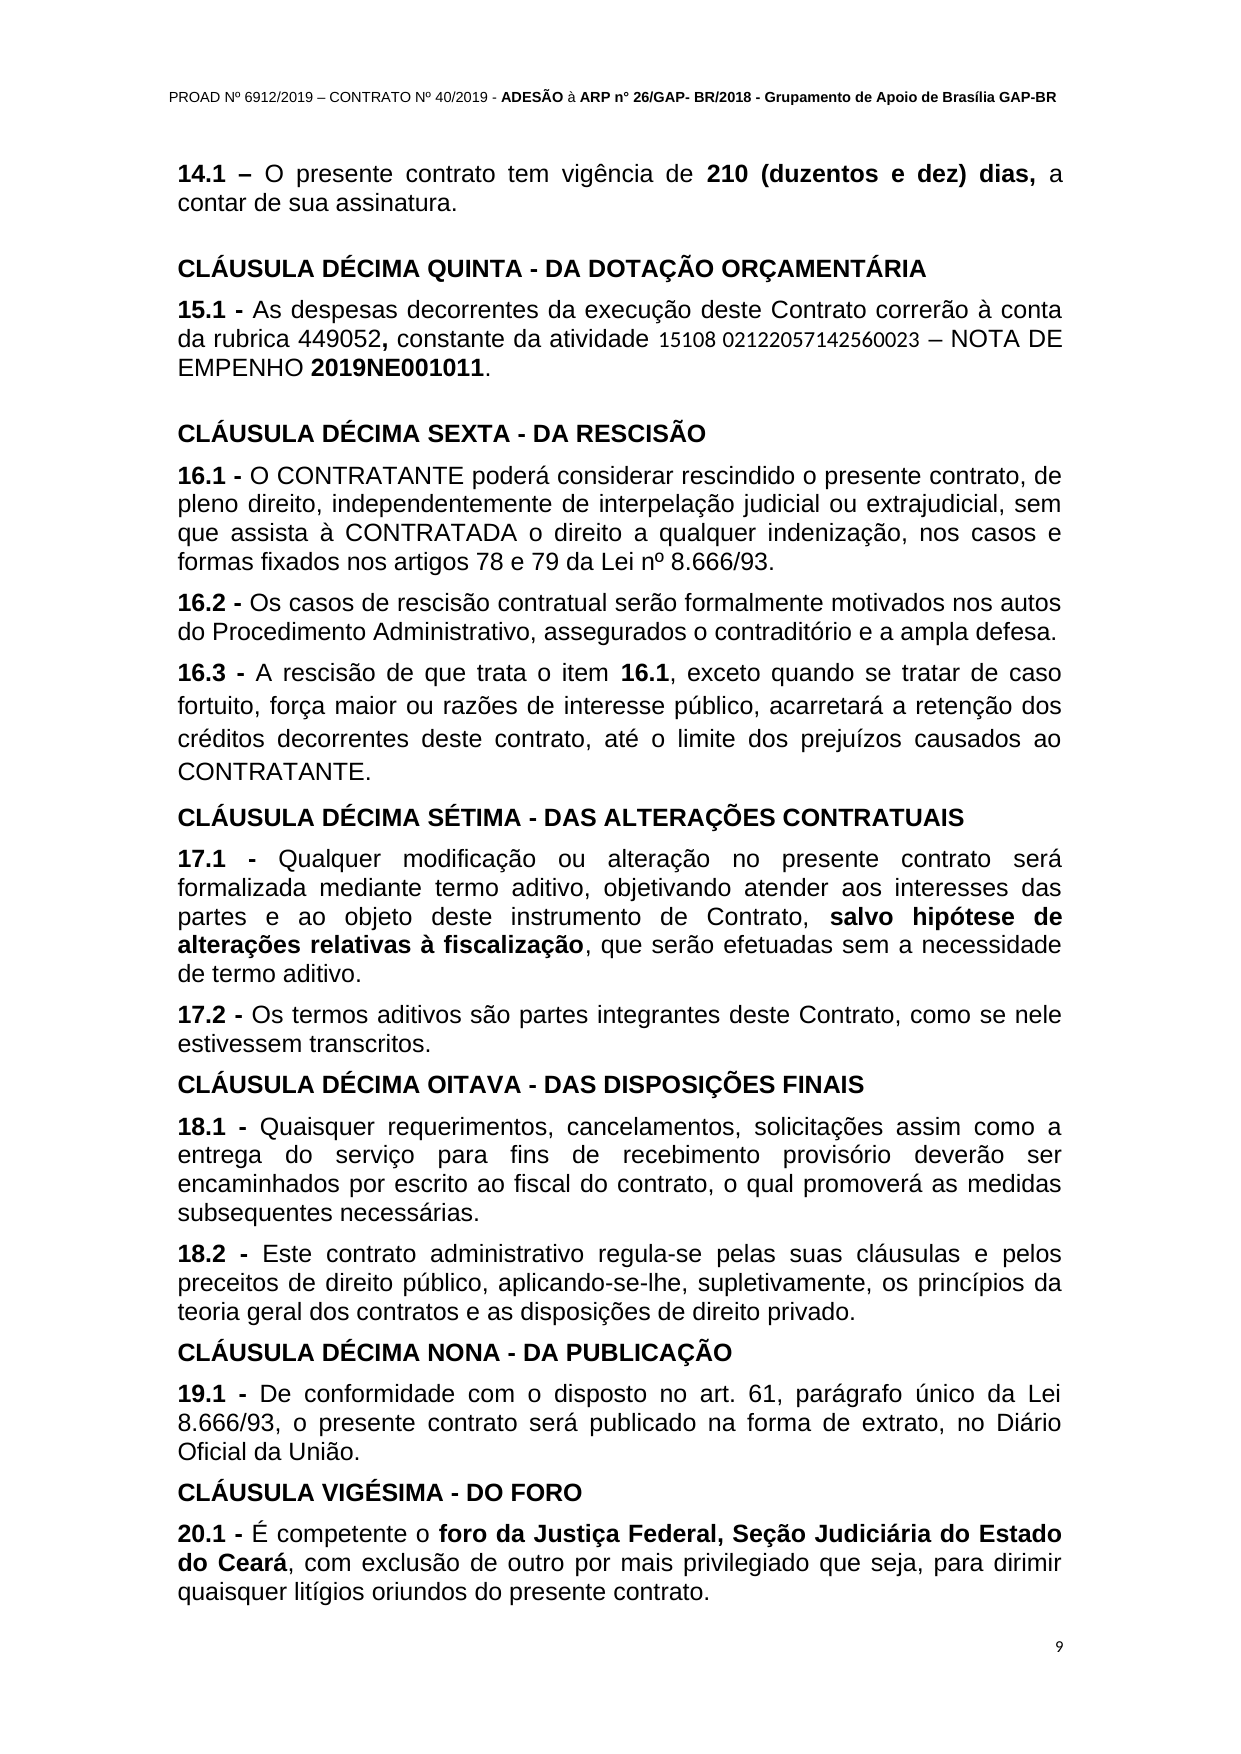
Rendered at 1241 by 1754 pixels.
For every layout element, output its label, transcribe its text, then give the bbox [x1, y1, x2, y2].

text 18.1 - Quaisquer requerimentos, cancelamentos, solicitações assim como a entrega do serviço para fins de recebimento provisório deverão ser encaminhados por escrito ao fiscal do contrato, o qual promoverá as medidas subsequentes necessárias. [177, 1112, 1063, 1227]
text 17.1 - Qualquer modificação ou alteração no presente contrato será formalizada mediante termo aditivo, objetivando atender aos interesses das partes e ao objeto deste instrumento de Contrato, salvo hipótese de alterações relativas à fiscalização, que serão efetuadas sem a necessidade de termo aditivo. [177, 844, 1063, 988]
subtitle CLÁUSULA DÉCIMA SÉTIMA - DAS ALTERAÇÕES CONTRATUAIS [177, 803, 1063, 832]
text 19.1 - De conformidade com o disposto no art. 61, parágrafo único da Lei 8.666/93, o presente contrato será publicado na forma de extrato, no Diário Oficial da União. [177, 1379, 1063, 1465]
text CLÁUSULA VIGÉSIMA - DO FORO [177, 1478, 1063, 1507]
text CLÁUSULA DÉCIMA QUINTA - DA DOTAÇÃO ORÇAMENTÁRIA [177, 254, 1063, 283]
text 16.1 - O CONTRATANTE poderá considerar rescindido o presente contrato, de pleno direito, independentemente de interpelação judicial ou extrajudicial, sem que assista à CONTRATADA o direito a qualquer indenização, nos casos e formas fixados nos artigos 78 e 79 da Lei nº 8.666/93. [177, 461, 1063, 576]
text 15.1 - As despesas decorrentes da execução deste Contrato correrão à conta da rubrica 449052, constante da atividade 15108 02122057142560023 – NOTA DE EMPENHO 2019NE001011. [177, 295, 1063, 382]
subtitle CLÁUSULA DÉCIMA SEXTA - DA RESCISÃO [177, 419, 1063, 448]
text 18.2 - Este contrato administrativo regula-se pelas suas cláusulas e pelos preceitos de direito público, aplicando-se-lhe, supletivamente, os princípios da teoria geral dos contratos e as disposições de direito privado. [177, 1239, 1063, 1325]
text 14.1 – O presente contrato tem vigência de 210 (duzentos e dez) dias, a contar de sua assinatura. [177, 159, 1063, 217]
text 16.2 - Os casos de rescisão contratual serão formalmente motivados nos autos do Procedimento Administrativo, assegurados o contraditório e a ampla defesa. [177, 588, 1063, 646]
text 16.3 - A rescisão de que trata o item 16.1, exceto quando se tratar de caso fortuito, força maior ou razões de interesse público, acarretará a retenção dos créditos decorrentes deste contrato, até o limite dos prejuízos causados ao CONTRATANTE. [177, 658, 1063, 786]
text CLÁUSULA DÉCIMA NONA - DA PUBLICAÇÃO [177, 1338, 1063, 1367]
text CLÁUSULA DÉCIMA OITAVA - DAS DISPOSIÇÕES FINAIS [177, 1070, 1063, 1099]
text 17.2 - Os termos aditivos são partes integrantes deste Contrato, como se nele estivessem transcritos. [177, 1000, 1063, 1058]
text 20.1 - É competente o foro da Justiça Federal, Seção Judiciária do Estado do Ceará, com exclusão de outro por mais privilegiado que seja, para dirimir quaisquer litígios oriundos do presente contrato. [177, 1519, 1063, 1605]
